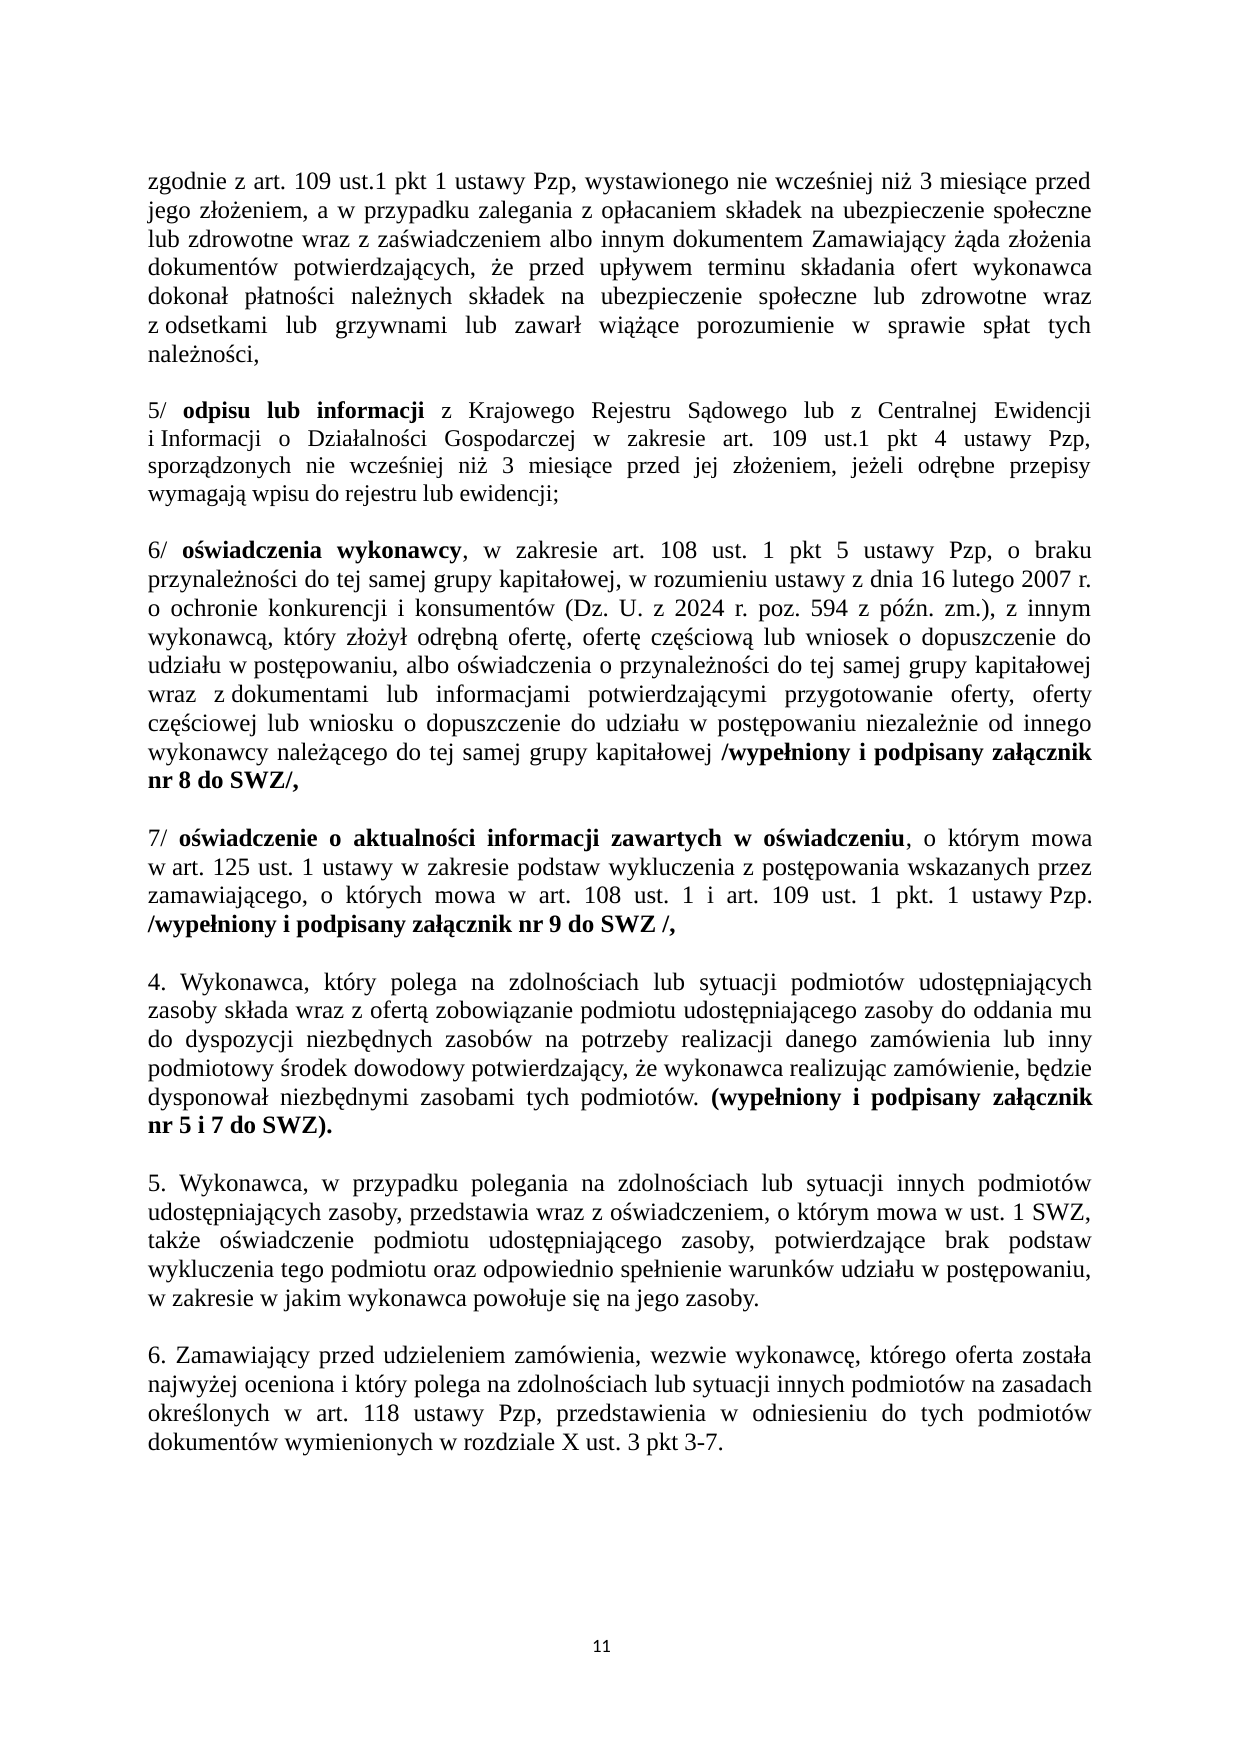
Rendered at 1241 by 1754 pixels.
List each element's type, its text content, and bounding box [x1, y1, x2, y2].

text 4. Wykonawca, który polega na zdolnościach lub sytuacji podmiotów udostępniających zasoby składa wraz z ofertą zobowiązanie podmiotu udostępniającego zasoby do oddania mu do dyspozycji niezbędnych zasobów na potrzeby realizacji danego zamówienia lub inny podmiotowy środek dowodowy potwierdzający, że wykonawca realizując zamówienie, będzie dysponował niezbędnymi zasobami tych podmiotów. (wypełniony i podpisany załącznik nr 5 i 7 do SWZ). [148, 967, 1093, 1139]
text 7/ oświadczenie o aktualności informacji zawartych w oświadczeniu, o którym mowa w art. 125 ust. 1 ustawy w zakresie podstaw wykluczenia z postępowania wskazanych przez zamawiającego, o których mowa w art. 108 ust. 1 i art. 109 ust. 1 pkt. 1 ustawy Pzp. /wypełniony i podpisany załącznik nr 9 do SWZ /, [148, 823, 1093, 938]
text 6/ oświadczenia wykonawcy, w zakresie art. 108 ust. 1 pkt 5 ustawy Pzp, o braku przynależności do tej samej grupy kapitałowej, w rozumieniu ustawy z dnia 16 lutego 2007 r. o ochronie konkurencji i konsumentów (Dz. U. z 2024 r. poz. 594 z późn. zm.), z innym wykonawcą, który złożył odrębną ofertę, ofertę częściową lub wniosek o dopuszczenie do udziału w postępowaniu, albo oświadczenia o przynależności do tej samej grupy kapitałowej wraz z dokumentami lub informacjami potwierdzającymi przygotowanie oferty, oferty częściowej lub wniosku o dopuszczenie do udziału w postępowaniu niezależnie od innego wykonawcy należącego do tej samej grupy kapitałowej /wypełniony i podpisany załącznik nr 8 do SWZ/, [148, 535, 1093, 794]
text zgodnie z art. 109 ust.1 pkt 1 ustawy Pzp, wystawionego nie wcześniej niż 3 miesiące przed jego złożeniem, a w przypadku zalegania z opłacaniem składek na ubezpieczenie społeczne lub zdrowotne wraz z zaświadczeniem albo innym dokumentem Zamawiający żąda złożenia dokumentów potwierdzających, że przed upływem terminu składania ofert wykonawca dokonał płatności należnych składek na ubezpieczenie społeczne lub zdrowotne wraz z odsetkami lub grzywnami lub zawarł wiążące porozumienie w sprawie spłat tych należności, [148, 166, 1093, 367]
text 6. Zamawiający przed udzieleniem zamówienia, wezwie wykonawcę, którego oferta została najwyżej oceniona i który polega na zdolnościach lub sytuacji innych podmiotów na zasadach określonych w art. 118 ustawy Pzp, przedstawienia w odniesieniu do tych podmiotów dokumentów wymienionych w rozdziale X ust. 3 pkt 3-7. [148, 1340, 1093, 1455]
text 5. Wykonawca, w przypadku polegania na zdolnościach lub sytuacji innych podmiotów udostępniających zasoby, przedstawia wraz z oświadczeniem, o którym mowa w ust. 1 SWZ, także oświadczenie podmiotu udostępniającego zasoby, potwierdzające brak podstaw wykluczenia tego podmiotu oraz odpowiednio spełnienie warunków udziału w postępowaniu, w zakresie w jakim wykonawca powołuje się na jego zasoby. [148, 1168, 1093, 1312]
text 5/ odpisu lub informacji z Krajowego Rejestru Sądowego lub z Centralnej Ewidencji i Informacji o Działalności Gospodarczej w zakresie art. 109 ust.1 pkt 4 ustawy Pzp, sporządzonych nie wcześniej niż 3 miesiące przed jej złożeniem, jeżeli odrębne przepisy wymagają wpisu do rejestru lub ewidencji; [148, 396, 1093, 507]
